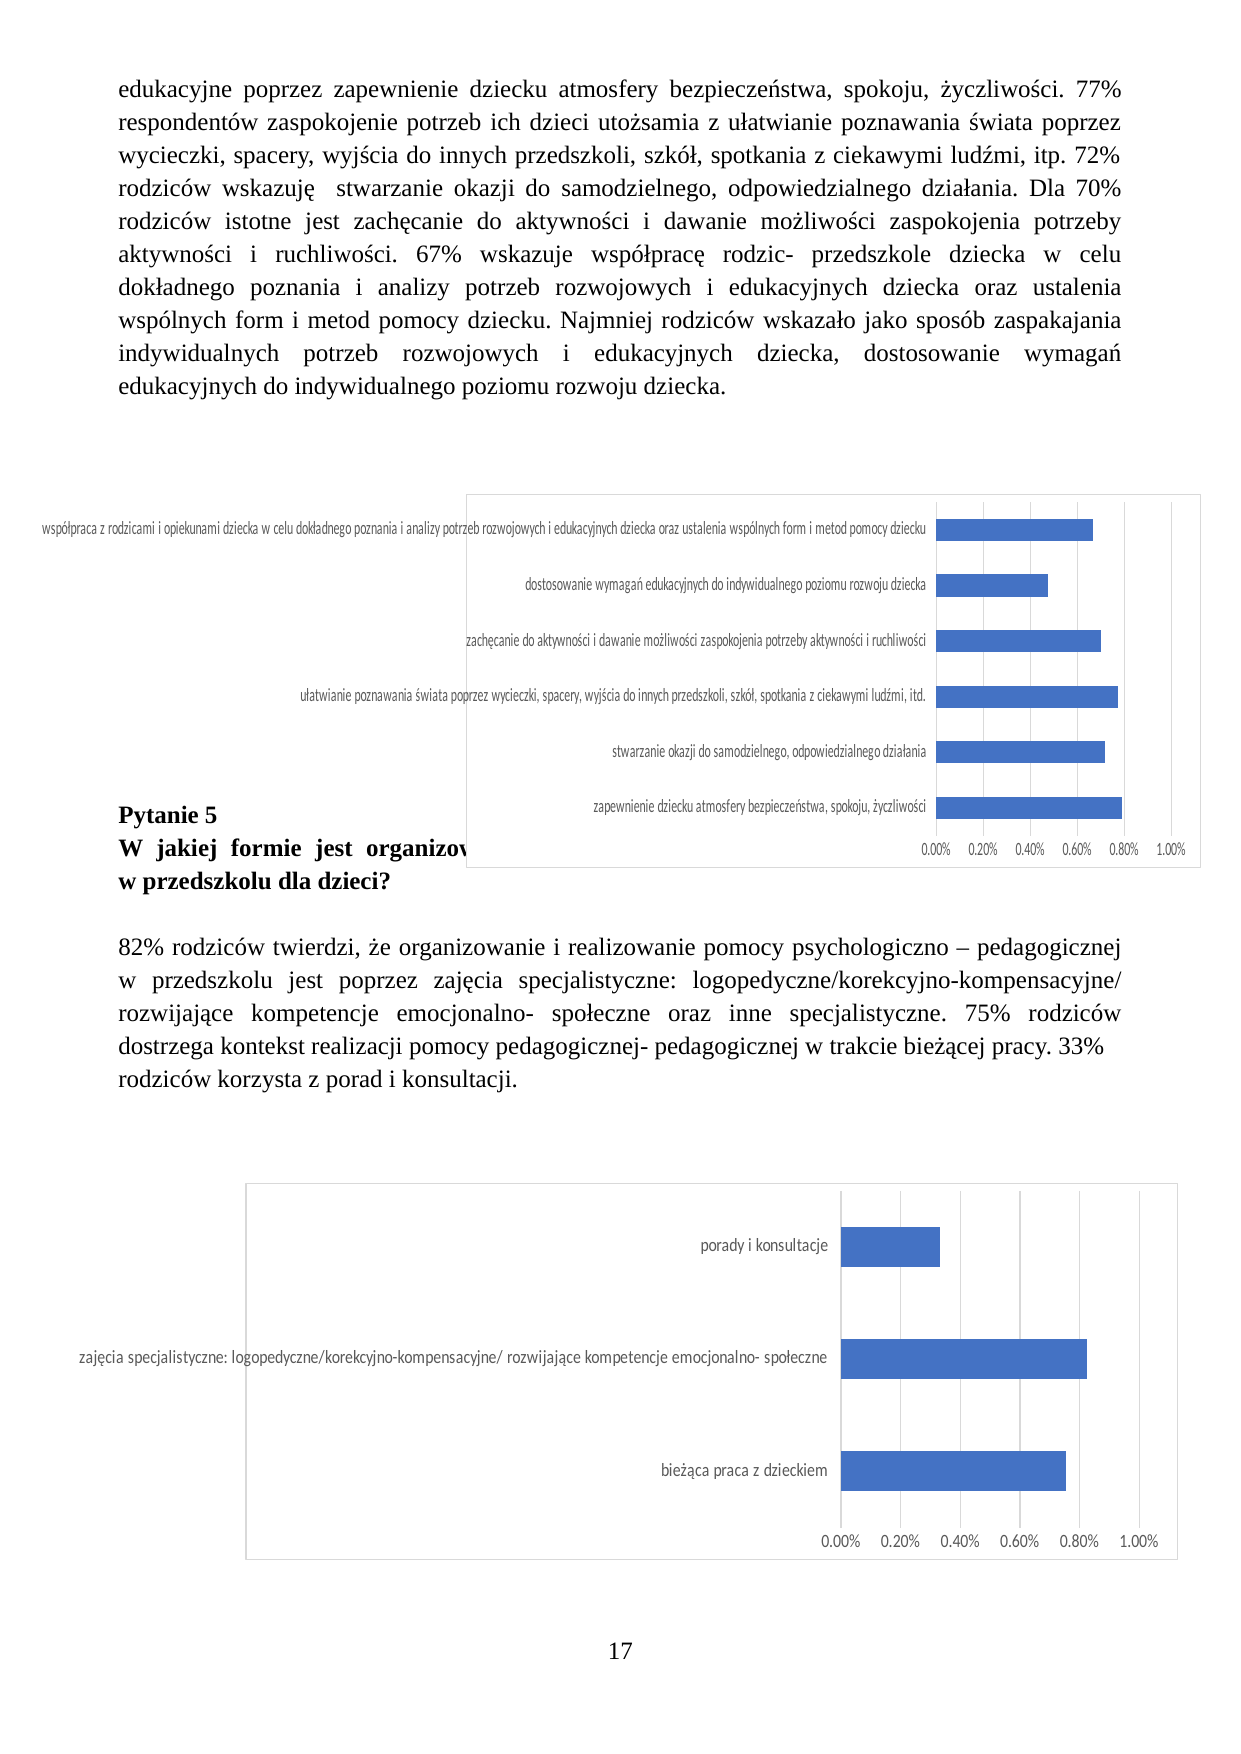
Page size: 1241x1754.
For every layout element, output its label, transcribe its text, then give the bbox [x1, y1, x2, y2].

text Pytanie 5 [118, 800, 466, 829]
text rodziców korzysta z porad i konsultacji. [118, 1064, 1122, 1093]
text W jakiej formie jest organizowana i realizowana pomoc psychologiczno – pedagogiczna w przedszkolu dla dzieci? [118, 833, 1122, 895]
text edukacyjne poprzez zapewnienie dziecku atmosfery bezpieczeństwa, spokoju, życzliwości. 77% respondentów zaspokojenie potrzeb ich dzieci utożsamia z ułatwianie poznawania świata poprzez wycieczki, spacery, wyjścia do innych przedszkoli, szkół, spotkania z ciekawymi ludźmi, itp. 72% rodziców wskazuję stwarzanie okazji do samodzielnego, odpowiedzialnego działania. Dla 70% rodziców istotne jest zachęcanie do aktywności i dawanie możliwości zaspokojenia potrzeby aktywności i ruchliwości. 67% wskazuje współpracę rodzic- przedszkole dziecka w celu dokładnego poznania i analizy potrzeb rozwojowych i edukacyjnych dziecka oraz ustalenia wspólnych form i metod pomocy dziecku. Najmniej rodziców wskazało jako sposób zaspakajania indywidualnych potrzeb rozwojowych i edukacyjnych dziecka, dostosowanie wymagań edukacyjnych do indywidualnego poziomu rozwoju dziecka. [118, 74, 1122, 400]
text 82% rodziców twierdzi, że organizowanie i realizowanie pomocy psychologiczno – pedagogicznej w przedszkolu jest poprzez zajęcia specjalistyczne: logopedyczne/korekcyjno-kompensacyjne/ rozwijające kompetencje emocjonalno- społeczne oraz inne specjalistyczne. 75% rodziców dostrzega kontekst realizacji pomocy pedagogicznej- pedagogicznej w trakcie bieżącej pracy. 33% [118, 932, 1122, 1060]
